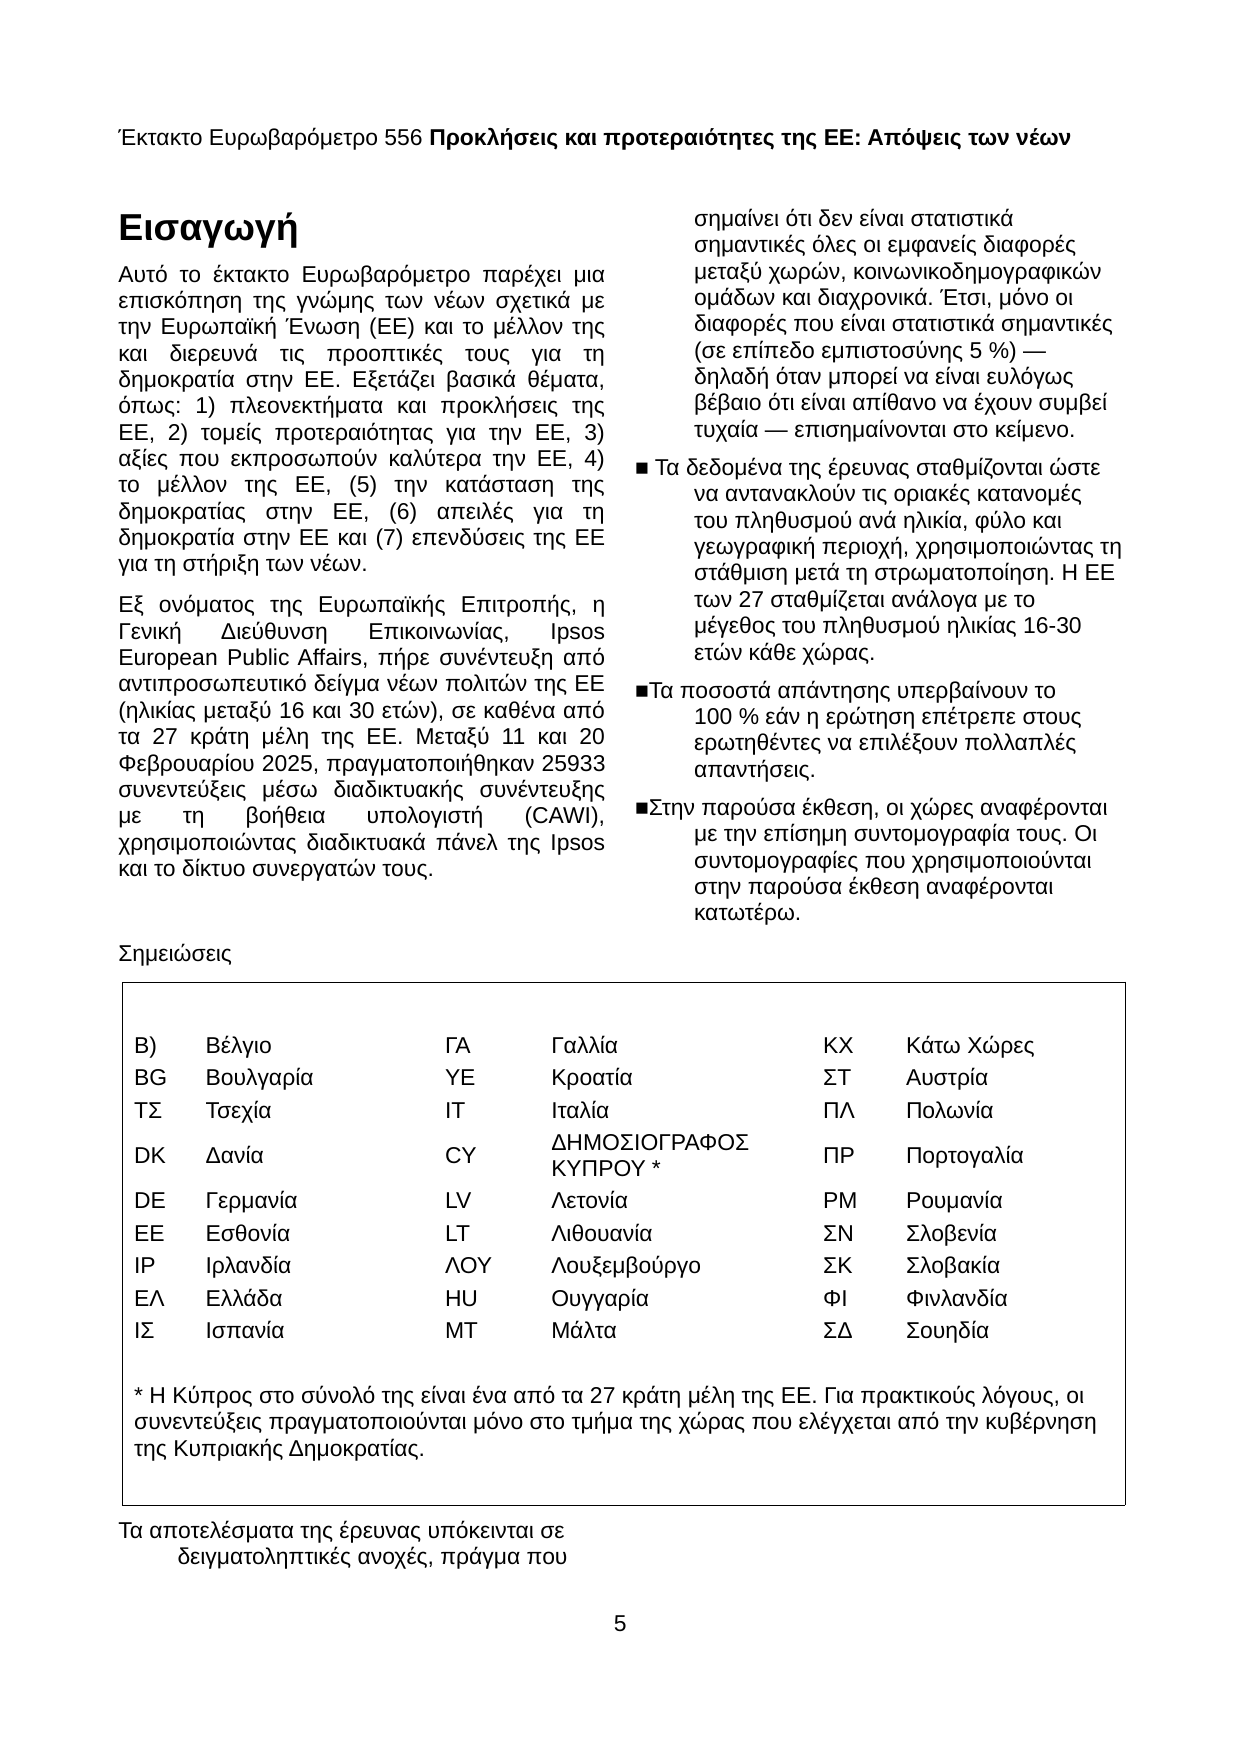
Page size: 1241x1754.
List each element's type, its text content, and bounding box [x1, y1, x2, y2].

table_cell ΠΛ [820, 1094, 903, 1126]
text ■Στην παρούσα έκθεση, οι χώρες αναφέρονται με την επίσημη συντομογραφία τους. Οι συντομογραφίες που χρησιμοποιούνται στην παρούσα έκθεση αναφέρονται κατωτέρω. [635, 794, 1122, 926]
table_cell Ισπανία [203, 1314, 442, 1346]
table_header ΓΑ [442, 1029, 548, 1061]
table_cell LT [442, 1217, 548, 1249]
text Τα αποτελέσματα της έρευνας υπόκεινται σε δειγματοληπτικές ανοχές, πράγμα που σημαίνει ότι δεν είναι στατιστικά σημαντικές όλες οι εμφανείς διαφορές μεταξύ χωρών, κοινωνικοδημογραφικών ομάδων και διαχρονικά. Έτσι, μόνο οι διαφορές που είναι στατιστικά σημαντικές (σε επίπεδο εμπιστοσύνης 5 %) — δηλαδή όταν μπορεί να είναι ευλόγως βέβαιο ότι είναι απίθανο να έχουν συμβεί τυχαία — επισημαίνονται στο κείμενο. [635, 205, 1122, 442]
table_cell Μάλτα [548, 1314, 820, 1346]
table_cell ΜΤ [442, 1314, 548, 1346]
table_cell LV [442, 1185, 548, 1217]
text Εξ ονόματος της Ευρωπαϊκής Επιτροπής, η Γενική Διεύθυνση Επικοινωνίας, Ipsos European Public Affairs, πήρε συνέντευξη από αντιπροσωπευτικό δείγμα νέων πολιτών της ΕΕ (ηλικίας μεταξύ 16 και 30 ετών), σε καθένα από τα 27 κράτη μέλη της ΕΕ. Μεταξύ 11 και 20 Φεβρουαρίου 2025, πραγματοποιήθηκαν 25933 συνεντεύξεις μέσω διαδικτυακής συνέντευξης με τη βοήθεια υπολογιστή (CAWI), χρησιμοποιώντας διαδικτυακά πάνελ της Ipsos και το δίκτυο συνεργατών τους. [118, 591, 605, 881]
text Αυτό το έκτακτο Ευρωβαρόμετρο παρέχει μια επισκόπηση της γνώμης των νέων σχετικά με την Ευρωπαϊκή Ένωση (ΕΕ) και το μέλλον της και διερευνά τις προοπτικές τους για τη δημοκρατία στην ΕΕ. Εξετάζει βασικά θέματα, όπως: 1) πλεονεκτήματα και προκλήσεις της ΕΕ, 2) τομείς προτεραιότητας για την ΕΕ, 3) αξίες που εκπροσωπούν καλύτερα την ΕΕ, 4) το μέλλον της ΕΕ, (5) την κατάσταση της δημοκρατίας στην ΕΕ, (6) απειλές για τη δημοκρατία στην ΕΕ και (7) επενδύσεις της ΕΕ για τη στήριξη των νέων. [118, 261, 605, 577]
table_cell ΣΔ [820, 1314, 903, 1346]
table_cell BG [131, 1061, 202, 1093]
table_cell [548, 1346, 820, 1379]
table_cell ΕΛ [131, 1282, 202, 1314]
table_cell Ιταλία [548, 1094, 820, 1126]
table_cell Σουηδία [903, 1314, 1103, 1346]
table_header Κάτω Χώρες [903, 1029, 1103, 1061]
table_cell Λετονία [548, 1185, 820, 1217]
table_cell Ρουμανία [903, 1185, 1103, 1217]
table_cell Πολωνία [903, 1094, 1103, 1126]
table_cell ΠΡ [820, 1126, 903, 1184]
table_cell Ουγγαρία [548, 1282, 820, 1314]
table_cell ΣΚ [820, 1249, 903, 1282]
table_cell Αυστρία [903, 1061, 1103, 1093]
table_cell [903, 1346, 1103, 1379]
table_cell ΔΗΜΟΣΙΟΓΡΑΦΟΣ ΚΥΠΡΟΥ * [548, 1126, 820, 1184]
text ■ Τα δεδομένα της έρευνας σταθμίζονται ώστε να αντανακλούν τις οριακές κατανομές του πληθυσμού ανά ηλικία, φύλο και γεωγραφική περιοχή, χρησιμοποιώντας τη στάθμιση μετά τη στρωματοποίηση. Η ΕΕ των 27 σταθμίζεται ανάλογα με το μέγεθος του πληθυσμού ηλικίας 16-30 ετών κάθε χώρας. [635, 454, 1122, 665]
text ■Τα ποσοστά απάντησης υπερβαίνουν το 100 % εάν η ερώτηση επέτρεπε στους ερωτηθέντες να επιλέξουν πολλαπλές απαντήσεις. [635, 677, 1122, 782]
table_cell Δανία [203, 1126, 442, 1184]
table_cell Γερμανία [203, 1185, 442, 1217]
table_header Γαλλία [548, 1029, 820, 1061]
table_header Β) [131, 1029, 202, 1061]
table_cell Ιρλανδία [203, 1249, 442, 1282]
subtitle Εισαγωγή [118, 205, 605, 248]
text Σημειώσεις [118, 940, 605, 966]
table_cell ΣΝ [820, 1217, 903, 1249]
table_cell Κροατία [548, 1061, 820, 1093]
table_cell [131, 1346, 202, 1379]
table_cell Σλοβακία [903, 1249, 1103, 1282]
table_cell Εσθονία [203, 1217, 442, 1249]
table_cell ΣΤ [820, 1061, 903, 1093]
table_cell IT [442, 1094, 548, 1126]
table_cell Ελλάδα [203, 1282, 442, 1314]
table_cell ΙΡ [131, 1249, 202, 1282]
table_cell DE [131, 1185, 202, 1217]
table_cell Βουλγαρία [203, 1061, 442, 1093]
table_cell ΤΣ [131, 1094, 202, 1126]
table_cell Πορτογαλία [903, 1126, 1103, 1184]
table_cell Λιθουανία [548, 1217, 820, 1249]
table_cell Σλοβενία [903, 1217, 1103, 1249]
table_header Βέλγιο [203, 1029, 442, 1061]
table_cell Λουξεμβούργο [548, 1249, 820, 1282]
table_cell DK [131, 1126, 202, 1184]
table_cell CY [442, 1126, 548, 1184]
text Τα αποτελέσματα της έρευνας υπόκεινται σε δειγματοληπτικές ανοχές, πράγμα που σημαίνει ότι δεν είναι στατιστικά σημαντικές όλες οι εμφανείς διαφορές μεταξύ χωρών, κοινωνικοδημογραφικών ομάδων και διαχρονικά. Έτσι, μόνο οι διαφορές που είναι στατιστικά σημαντικές (σε επίπεδο εμπιστοσύνης 5 %) — δηλαδή όταν μπορεί να είναι ευλόγως βέβαιο ότι είναι απίθανο να έχουν συμβεί τυχαία — επισημαίνονται στο κείμενο. [118, 978, 605, 1569]
table_cell ΕΕ [131, 1217, 202, 1249]
table_cell ΥΕ [442, 1061, 548, 1093]
table_cell ΙΣ [131, 1314, 202, 1346]
table_cell ΦΙ [820, 1282, 903, 1314]
table_cell [820, 1346, 903, 1379]
table_cell ΡΜ [820, 1185, 903, 1217]
table_cell [203, 1346, 442, 1379]
table_cell * Η Κύπρος στο σύνολό της είναι ένα από τα 27 κράτη μέλη της ΕΕ. Για πρακτικούς λόγους, οι συνεντεύξεις πραγματοποιούνται μόνο στο τμήμα της χώρας που ελέγχεται από την κυβέρνηση της Κυπριακής Δημοκρατίας. [131, 1379, 1103, 1464]
table_cell Φινλανδία [903, 1282, 1103, 1314]
table_header ΚΧ [820, 1029, 903, 1061]
table_cell Τσεχία [203, 1094, 442, 1126]
table_cell HU [442, 1282, 548, 1314]
table_cell [442, 1346, 548, 1379]
table_cell ΛΟΥ [442, 1249, 548, 1282]
